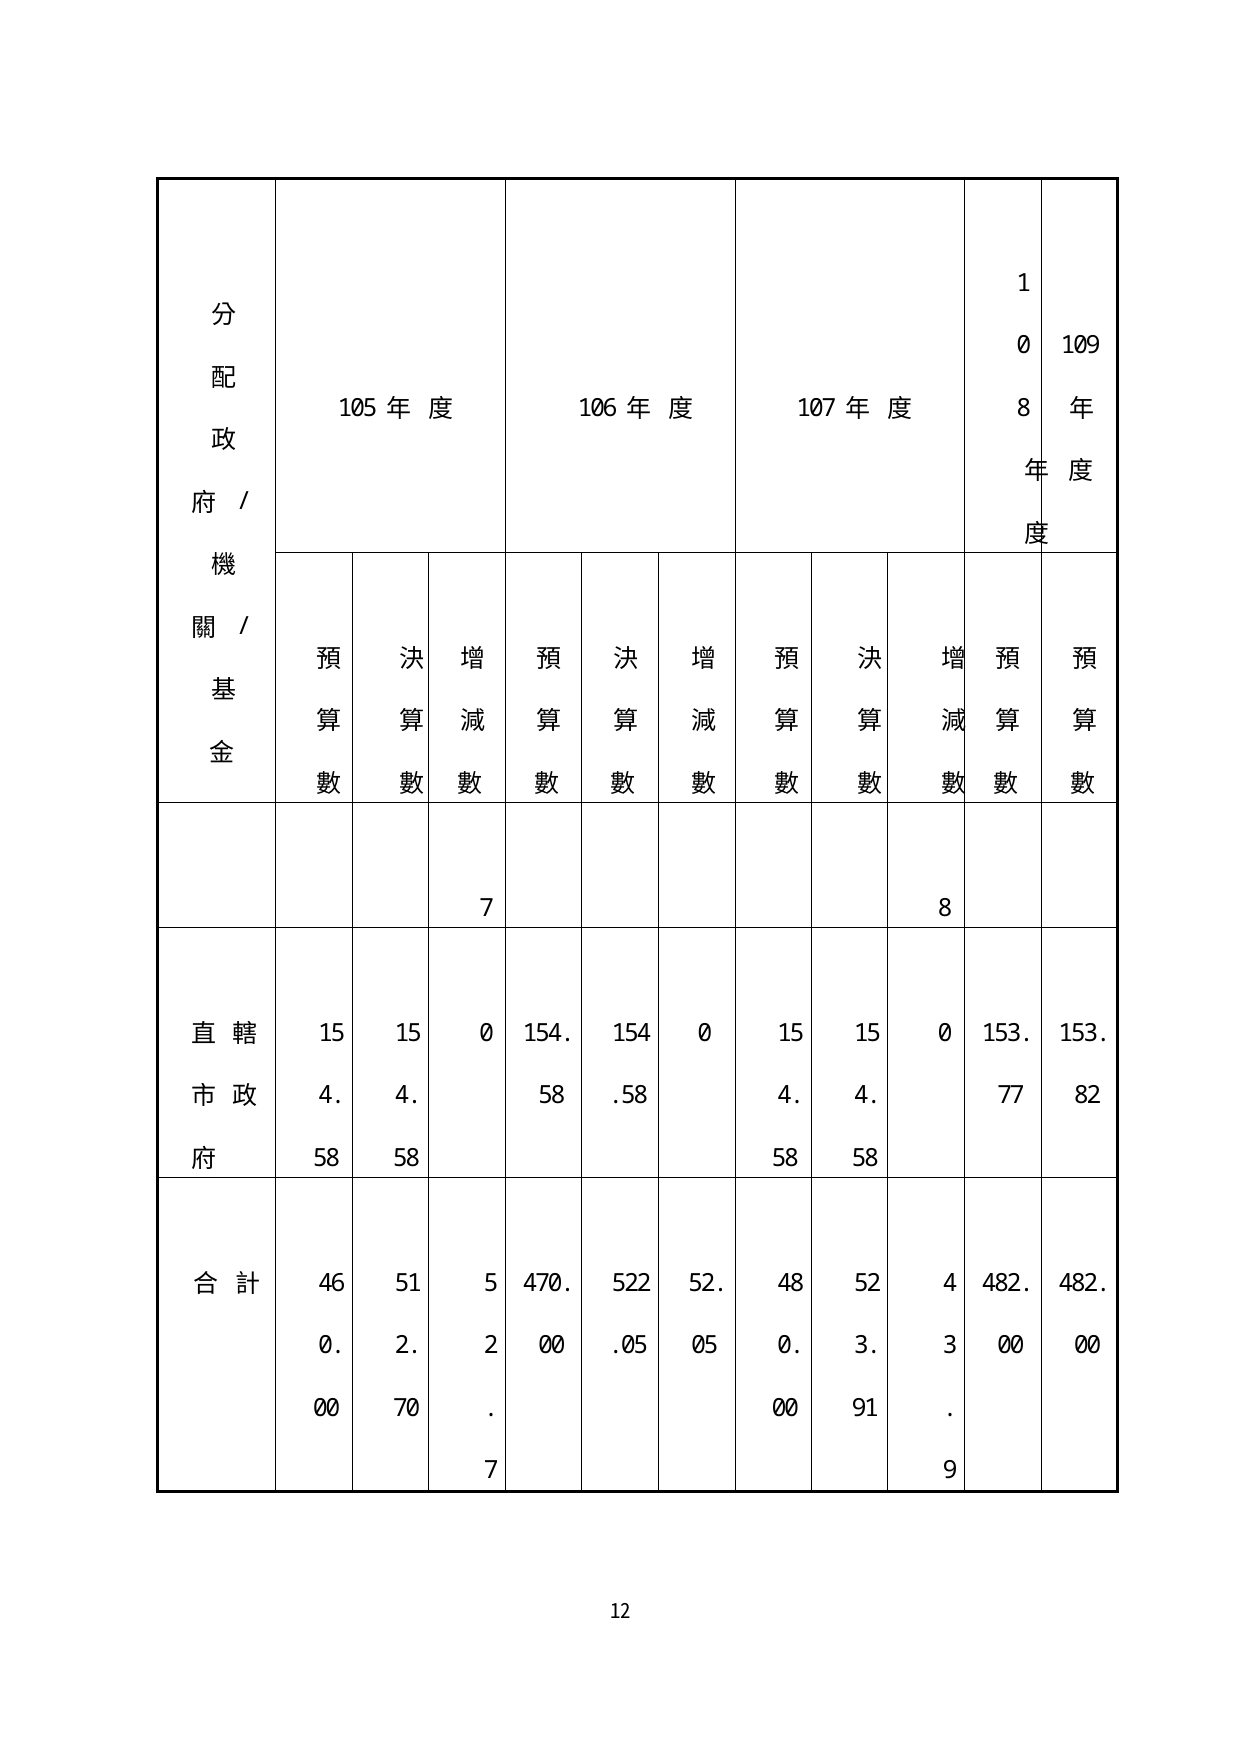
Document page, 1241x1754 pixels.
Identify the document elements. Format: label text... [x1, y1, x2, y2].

table_cell 7 [429, 803, 505, 927]
table_cell 預算數 [1042, 553, 1116, 802]
table_header 106年度 [506, 180, 735, 552]
table_cell 增減數 [888, 553, 964, 802]
table_cell 決算數 [353, 553, 428, 802]
table_cell 增減數 [659, 553, 735, 802]
table_cell 0 [888, 928, 964, 1177]
table_cell 470.00 [506, 1178, 581, 1490]
table_cell 增減數 [429, 553, 505, 802]
table_cell [659, 803, 735, 927]
table_cell [276, 803, 352, 927]
table_cell 決算數 [582, 553, 658, 802]
table_cell [353, 803, 428, 927]
table_cell 523.91 [812, 1178, 887, 1490]
table_cell 460.00 [276, 1178, 352, 1490]
table_cell 0 [659, 928, 735, 1177]
table_header 109 年度 [1042, 180, 1116, 552]
table_cell 482.00 [1042, 1178, 1116, 1490]
table_cell 52.05 [659, 1178, 735, 1490]
table_header 107年度 [736, 180, 964, 552]
table_cell 直轄市政府 [159, 928, 275, 1177]
table_cell [506, 803, 581, 927]
table_cell 154.58 [582, 928, 658, 1177]
table_cell 合計 [159, 1178, 275, 1490]
table_cell [159, 803, 275, 927]
table_cell [812, 803, 887, 927]
table_cell [582, 803, 658, 927]
table_cell 512.70 [353, 1178, 428, 1490]
table_cell 預算數 [276, 553, 352, 802]
table_cell 522.05 [582, 1178, 658, 1490]
table_cell [965, 803, 1041, 927]
table_cell 153.77 [965, 928, 1041, 1177]
table_header 分配政府/機關/基金 [159, 180, 275, 802]
table_cell 154.58 [353, 928, 428, 1177]
table_cell 153.82 [1042, 928, 1116, 1177]
table_cell 8 [888, 803, 964, 927]
table_header 105年度 [276, 180, 505, 552]
table_header 108 年度 [965, 180, 1041, 552]
table_cell 0 [429, 928, 505, 1177]
table_cell [736, 803, 811, 927]
table_cell 154.58 [736, 928, 811, 1177]
table_cell 480.00 [736, 1178, 811, 1490]
table_cell 決算數 [812, 553, 887, 802]
table_cell 154.58 [812, 928, 887, 1177]
table_cell 預算數 [506, 553, 581, 802]
table_cell 預算數 [965, 553, 1041, 802]
table_cell 52.7 [429, 1178, 505, 1490]
table_cell [1042, 803, 1116, 927]
table_cell 482.00 [965, 1178, 1041, 1490]
table_cell 預算數 [736, 553, 811, 802]
table_cell 154.58 [506, 928, 581, 1177]
table_cell 154.58 [276, 928, 352, 1177]
table_cell 43.9 [888, 1178, 964, 1490]
